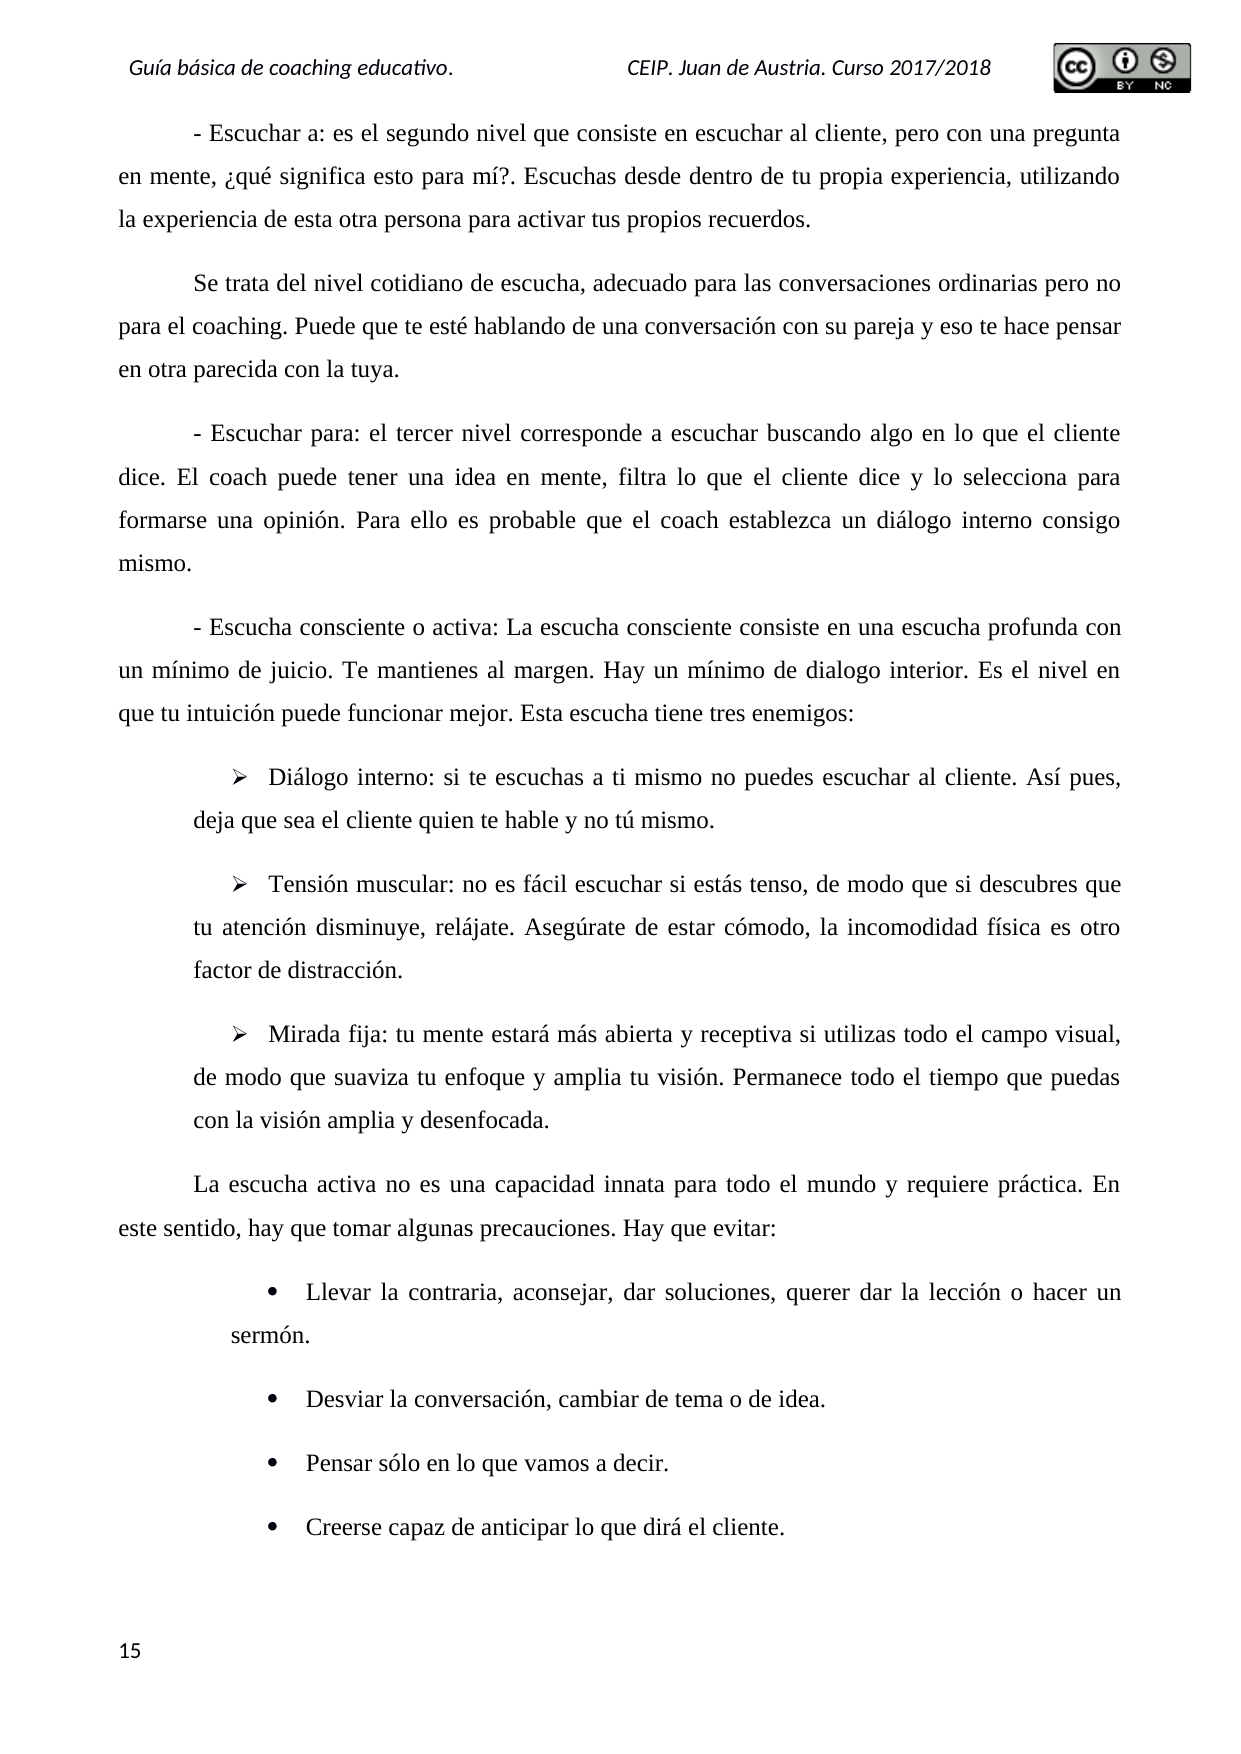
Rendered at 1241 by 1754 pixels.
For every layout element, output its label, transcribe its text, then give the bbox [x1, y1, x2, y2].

text Se trata del nivel cotidiano de escucha, adecuado para las conversaciones ordinarias pero no para el coaching. Puede que te esté hablando de una conversación con su pareja y eso te hace pensar en otra parecida con la tuya. [118, 268, 1122, 383]
list Tensión muscular: no es fácil escuchar si estás tenso, de modo que si descubres que tu atención disminuye, relájate. Asegúrate de estar cómodo, la incomodidad física es otro factor de distracción. [156, 869, 1122, 984]
list Creerse capaz de anticipar lo que dirá el cliente. [193, 1512, 1122, 1540]
picture [1053, 43, 1192, 93]
list Pensar sólo en lo que vamos a decir. [193, 1448, 1122, 1476]
text - Escucha consciente o activa: La escucha consciente consiste en una escucha profunda con un mínimo de juicio. Te mantienes al margen. Hay un mínimo de dialogo interior. Es el nivel en que tu intuición puede funcionar mejor. Esta escucha tiene tres enemigos: [118, 612, 1122, 727]
text La escucha activa no es una capacidad innata para todo el mundo y requiere práctica. En este sentido, hay que tomar algunas precauciones. Hay que evitar: [118, 1169, 1122, 1241]
text - Escuchar para: el tercer nivel corresponde a escuchar buscando algo en lo que el cliente dice. El coach puede tener una idea en mente, filtra lo que el cliente dice y lo selecciona para formarse una opinión. Para ello es probable que el coach establezca un diálogo interno consigo mismo. [118, 418, 1122, 577]
list Desviar la conversación, cambiar de tema o de idea. [193, 1384, 1122, 1412]
list Diálogo interno: si te escuchas a ti mismo no puedes escuchar al cliente. Así pues, deja que sea el cliente quien te hable y no tú mismo. [156, 762, 1122, 834]
list Mirada fija: tu mente estará más abierta y receptiva si utilizas todo el campo visual, de modo que suaviza tu enfoque y amplia tu visión. Permanece todo el tiempo que puedas con la visión amplia y desenfocada. [156, 1019, 1122, 1134]
text - Escuchar a: es el segundo nivel que consiste en escuchar al cliente, pero con una pregunta en mente, ¿qué significa esto para mí?. Escuchas desde dentro de tu propia experiencia, utilizando la experiencia de esta otra persona para activar tus propios recuerdos. [118, 118, 1122, 233]
list Llevar la contraria, aconsejar, dar soluciones, querer dar la lección o hacer un sermón. [193, 1277, 1122, 1348]
